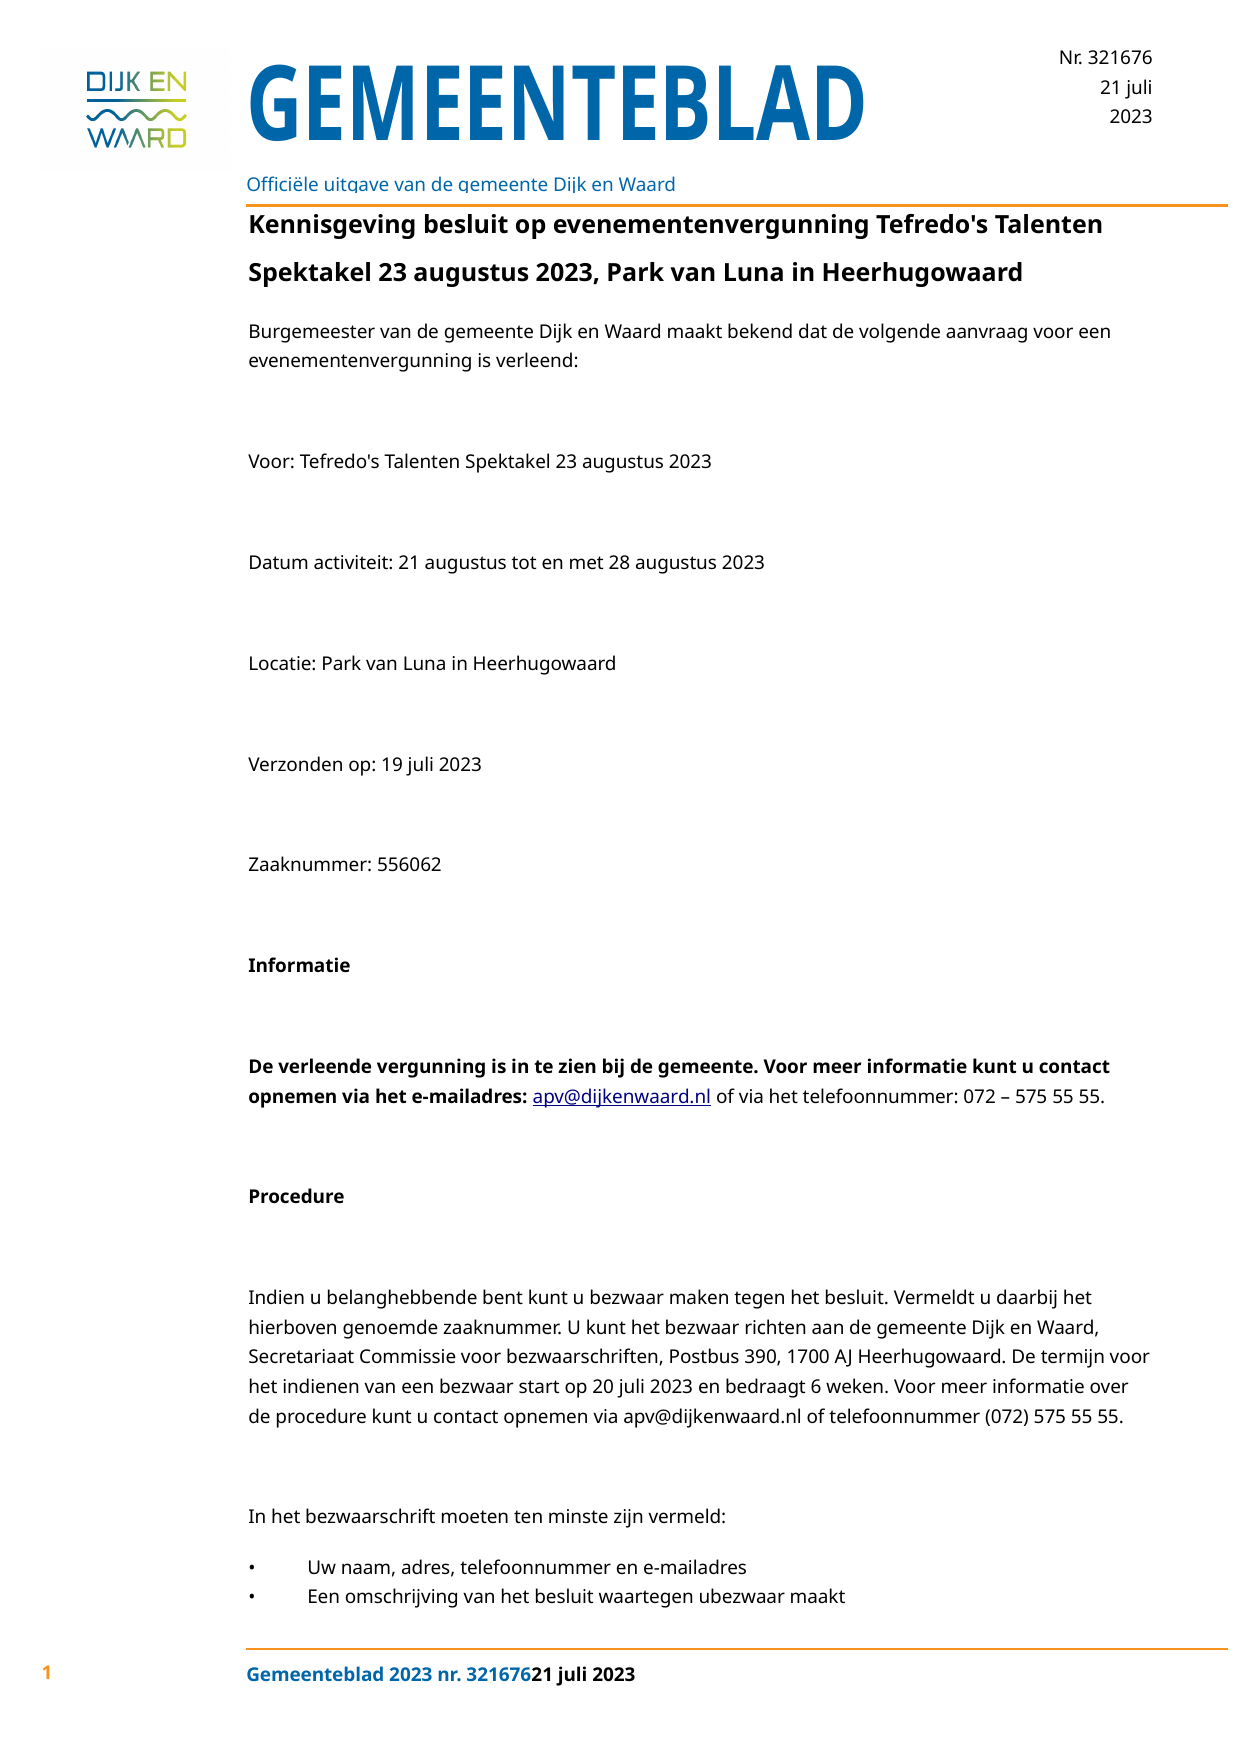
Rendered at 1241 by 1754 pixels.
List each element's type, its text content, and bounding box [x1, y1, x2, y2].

list Een omschrijving van het besluit waartegen ubezwaar maakt [248, 1584, 1152, 1609]
text Locatie: Park van Luna in Heerhugowaard [248, 650, 1152, 676]
picture [41, 47, 231, 172]
text In het bezwaarschrift moeten ten minste zijn vermeld: [248, 1504, 1152, 1529]
text Kennisgeving besluit op evenementenvergunning Tefredo's Talenten Spektakel 23 augustus 2023, Park van Luna in Heerhugowaard [248, 207, 1152, 288]
text Voor: Tefredo's Talenten Spektakel 23 augustus 2023 [248, 448, 1152, 474]
text Verzonden op: 19 juli 2023 [248, 751, 1152, 777]
text Zaaknummer: 556062 [248, 852, 1152, 877]
text Indien u belanghebbende bent kunt u bezwaar maken tegen het besluit. Vermeldt u daarbij het hierboven genoemde zaaknummer. U kunt het bezwaar richten aan de gemeente Dijk en Waard, Secretariaat Commissie voor bezwaarschriften, Postbus 390, 1700 AJ Heerhugowaard. De termijn voor het indienen van een bezwaar start op 20 juli 2023 en bedraagt 6 weken. Voor meer informatie over de procedure kunt u contact opnemen via apv@dijkenwaard.nl of telefoonnummer (072) 575 55 55. [248, 1284, 1152, 1429]
text Procedure [248, 1184, 1152, 1209]
text Burgemeester van de gemeente Dijk en Waard maakt bekend dat de volgende aanvraag voor een evenementenvergunning is verleend: [248, 318, 1152, 373]
text Informatie [248, 952, 1152, 978]
text De verleende vergunning is in te zien bij de gemeente. Voor meer informatie kunt u contact opnemen via het e-mailadres: apv@dijkenwaard.nl of via het telefoonnummer: 072 – 575 55 55. [248, 1053, 1152, 1109]
list Uw naam, adres, telefoonnummer en e-mailadres [248, 1554, 1152, 1580]
text Datum activiteit: 21 augustus tot en met 28 augustus 2023 [248, 549, 1152, 575]
